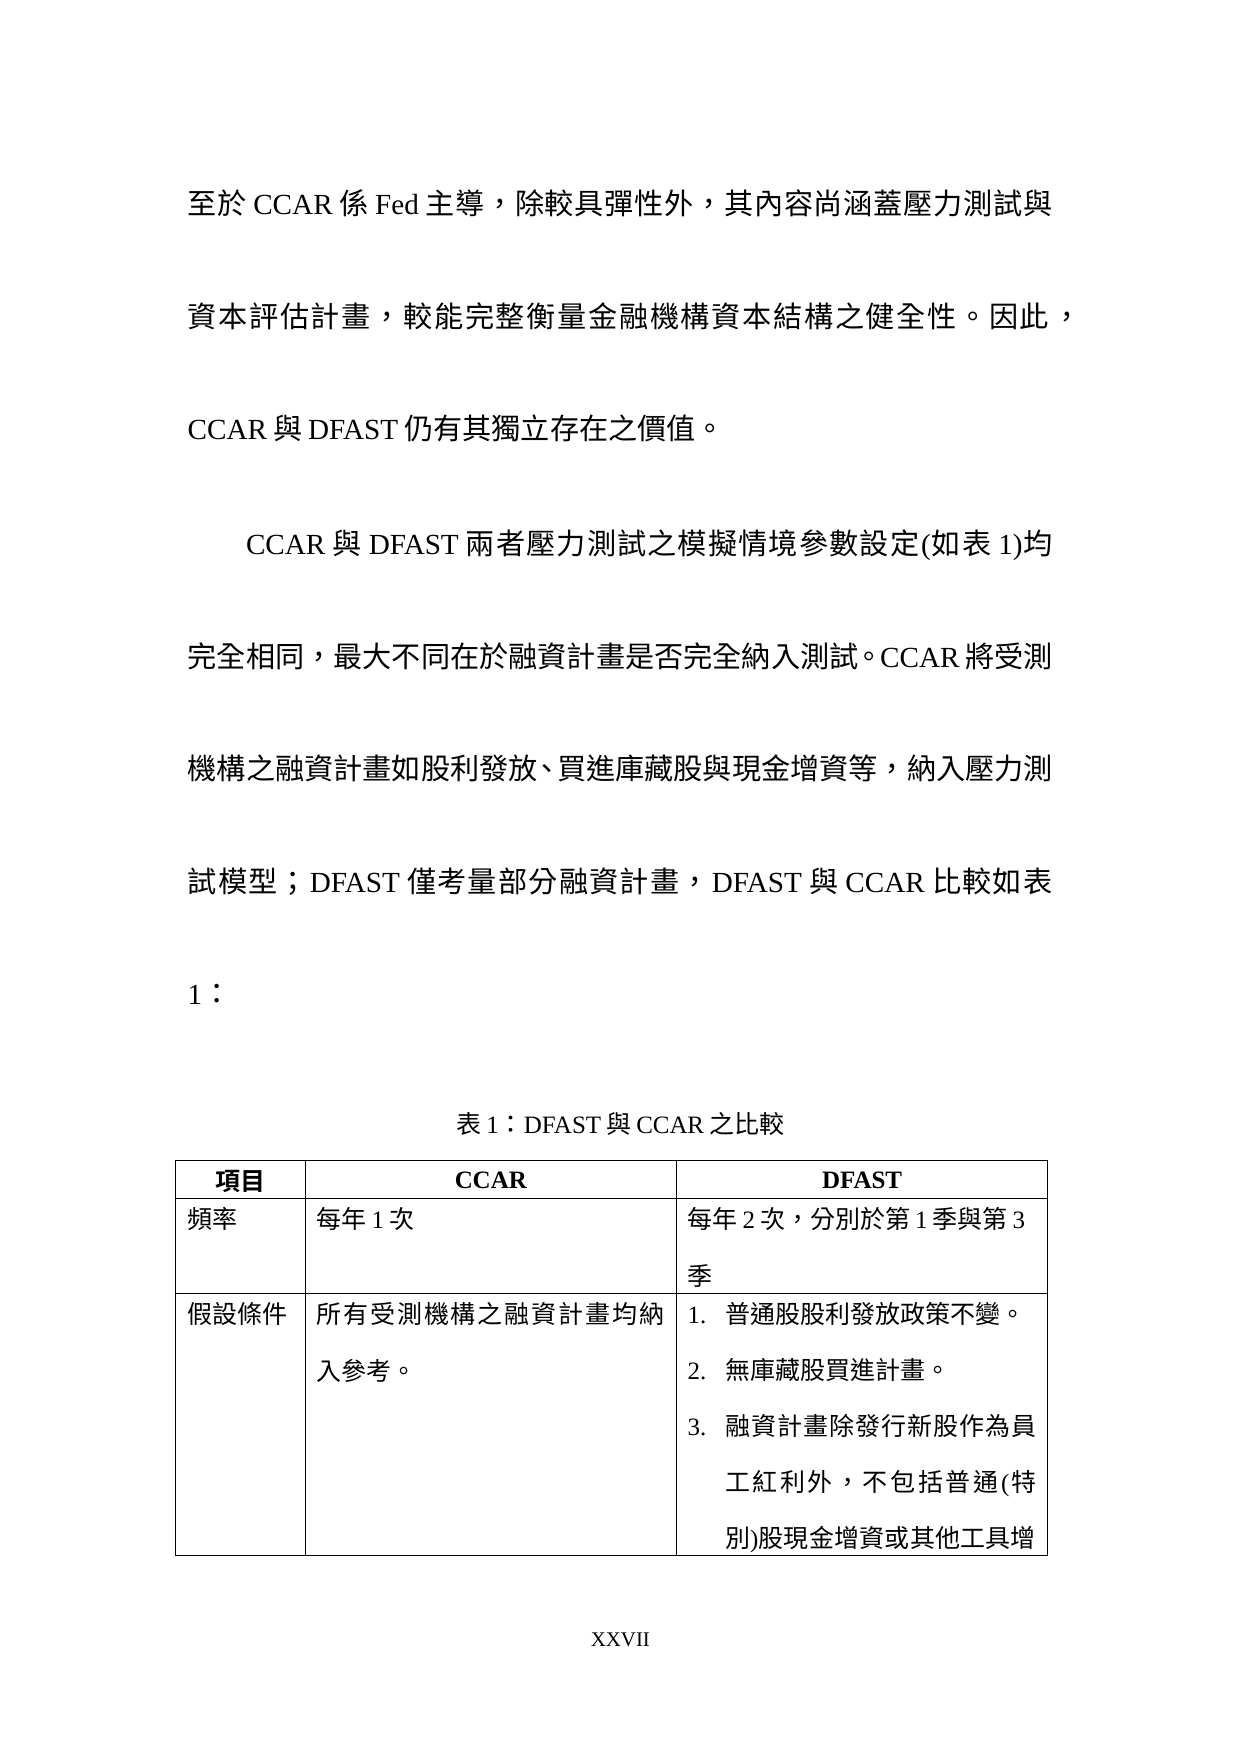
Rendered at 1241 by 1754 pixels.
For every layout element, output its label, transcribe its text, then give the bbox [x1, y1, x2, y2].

table_cell 每年1次 [306, 1199, 676, 1293]
table_header CCAR [306, 1161, 676, 1198]
table_header DFAST [677, 1161, 1047, 1198]
table_cell 頻率 [176, 1199, 305, 1293]
table_cell 普通股股利發放政策不變。 無庫藏股買進計畫。 融資計畫除發行新股作為員工紅利外，不包括普通(特別)股現金增資或其他工具增資。 [677, 1294, 1047, 1555]
text 表1：DFAST與CCAR之比較 [187, 1104, 1053, 1142]
table_cell 假設條件 [176, 1294, 305, 1555]
table_cell 每年2次，分別於第1季與第3季 [677, 1199, 1047, 1293]
table_cell 所有受測機構之融資計畫均納入參考。 [306, 1294, 676, 1555]
table_header 項目 [176, 1161, 305, 1198]
text 由於CCAR與DFAST均屬壓力測試，理應可合併辦理，以節省行政資源，惟探究其主要原因在於DFAST係法定壓力測試，作業方式較不具彈性，若金融環境改變，須修法進行調整，恐緩不濟急；至於CCAR係Fed主導，除較具彈性外，其內容尚涵蓋壓力測試與資本評估計畫，較能完整衡量金融機構資本結構之健全性。因此，CCAR與DFAST仍有其獨立存在之價值。 [187, 164, 1053, 464]
text CCAR與DFAST兩者壓力測試之模擬情境參數設定(如表1)均完全相同，最大不同在於融資計畫是否完全納入測試。CCAR將受測機構之融資計畫如股利發放、買進庫藏股與現金增資等，納入壓力測試模型；DFAST僅考量部分融資計畫，DFAST與CCAR比較如表1： [187, 504, 1053, 1029]
